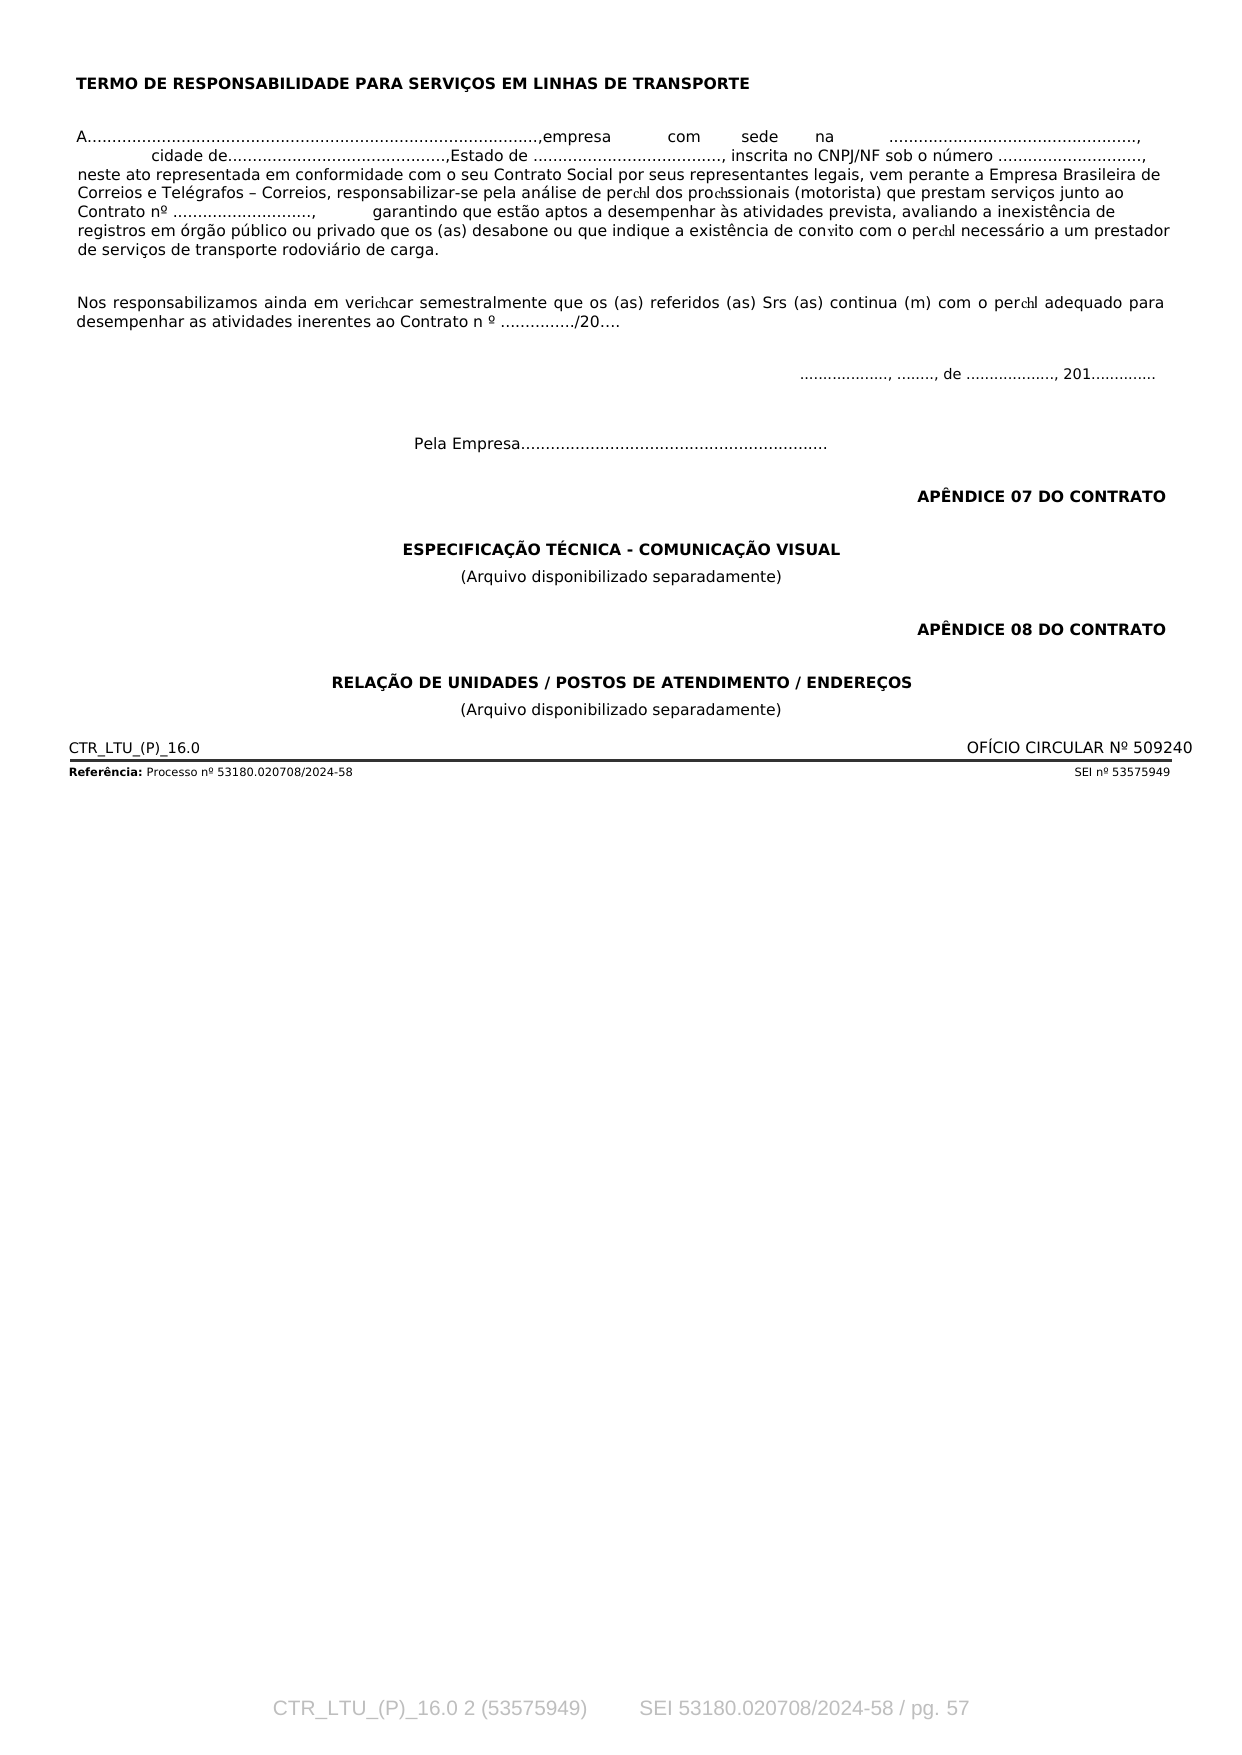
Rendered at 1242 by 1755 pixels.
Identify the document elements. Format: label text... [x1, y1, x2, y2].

subtitle TERMO DE RESPONSABILIDADE PARA SERVIÇOS EM LINHAS DE TRANSPORTE [76, 75, 1193, 93]
subtitle ESPECIFICAÇÃO TÉCNICA - COMUNICAÇÃO VISUAL [69, 541, 1173, 559]
subtitle RELAÇÃO DE UNIDADES / POSTOS DE ATENDIMENTO / ENDEREÇOS [69, 674, 1174, 692]
text ..................., ........, de ..................., 201.............. [68, 366, 1156, 383]
text A...........................................................................................,empresa com sede na .................................................., cidade de............................................,Estado de ......................................, inscrita no CNPJ/NF sob o número ............................., neste ato representada em conformidade com o seu Contrato Social por seus representantes legais, vem perante a Empresa Brasileira de Correios e Telégrafos – Correios, responsabilizar-se pela análise de perl dos prossionais (motorista) que prestam serviços junto ao Contrato nº ............................, garantindo que estão aptos a desempenhar às atividades prevista, avaliando a inexistência de registros em órgão público ou privado que os (as) desabone ou que indique a existência de conito com o perl necessário a um prestador de serviços de transporte rodoviário de carga. [76, 128, 1175, 259]
text (Arquivo disponibilizado separadamente) [68, 700, 1174, 719]
text Nos responsabilizamos ainda em vericar semestralmente que os (as) referidos (as) Srs (as) continua (m) com o perl adequado para desempenhar as atividades inerentes ao Contrato n º .............../20…. [76, 294, 1166, 331]
text Referência: Processo nº 53180.020708/2024-58 SEI nº 53575949 [68, 765, 1193, 779]
text CTR_LTU_(P)_16.0 OFÍCIO CIRCULAR Nº 509240 [68, 739, 1193, 757]
text (Arquivo disponibilizado separadamente) [68, 568, 1174, 586]
text APÊNDICE 08 DO CONTRATO [68, 621, 1166, 639]
text Pela Empresa.............................................................. [68, 435, 1174, 453]
text APÊNDICE 07 DO CONTRATO [68, 488, 1166, 506]
